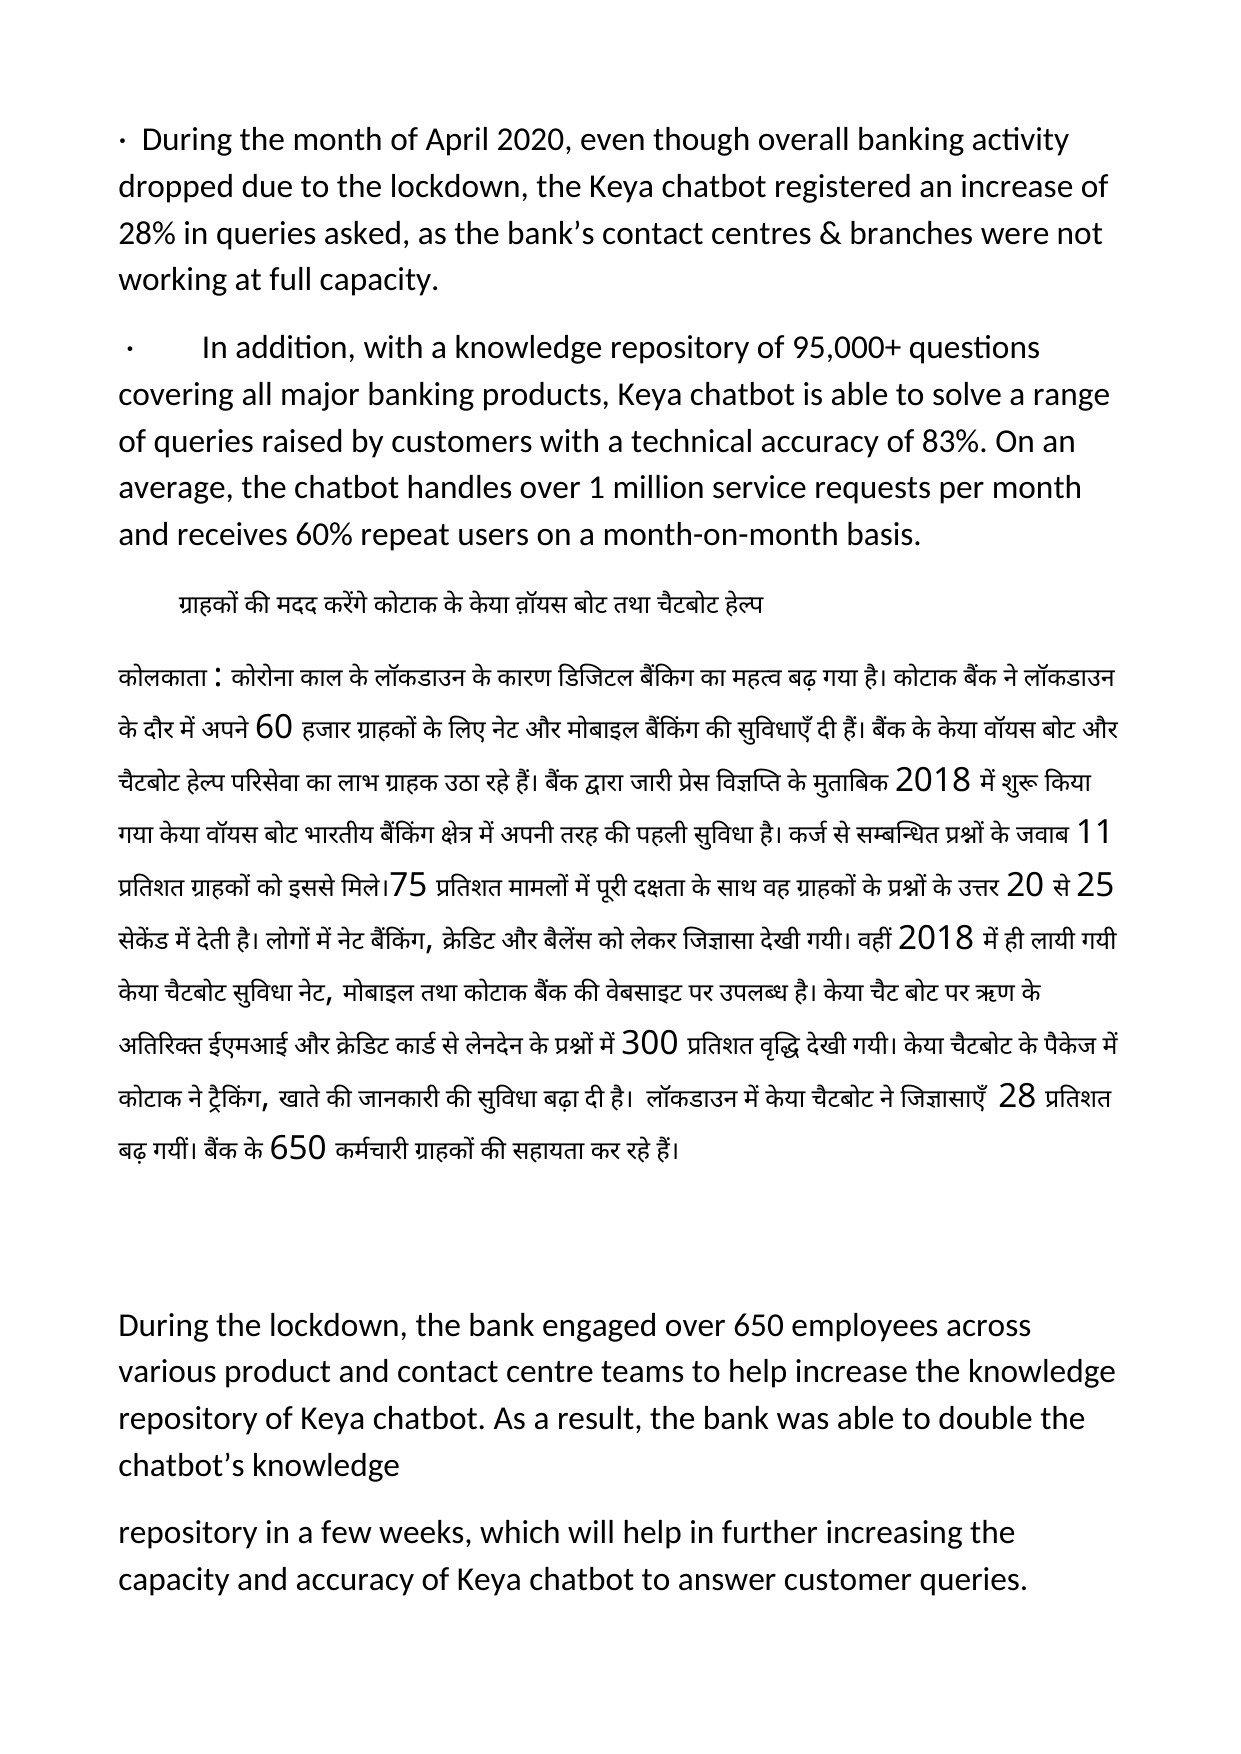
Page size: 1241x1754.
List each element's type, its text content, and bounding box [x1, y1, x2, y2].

text repository in a few weeks, which will help in further increasing the capacity and accuracy of Keya chatbot to answer customer queries. [118, 1511, 1122, 1599]
text · In addition, with a knowledge repository of 95,000+ questions covering all major banking products, Keya chatbot is able to solve a range of queries raised by customers with a technical accuracy of 83%. On an average, the chatbot handles over 1 million service requests per month and receives 60% repeat users on a month-on-month basis. [118, 326, 1122, 554]
text ग्राहकों की मदद करेंगे कोटाक के केया व़ॉयस बोट तथा चैटबोट हेल्प [118, 581, 1122, 623]
text · During the month of April 2020, even though overall banking activity dropped due to the lockdown, the Keya chatbot registered an increase of 28% in queries asked, as the bank’s contact centres & branches were not working at full capacity. [118, 118, 1122, 299]
text During the lockdown, the bank engaged over 650 employees across various product and contact centre teams to help increase the knowledge repository of Keya chatbot. As a result, the bank was able to double the chatbot’s knowledge [118, 1303, 1122, 1484]
text कोलकाता : कोरोना काल के लॉकडाउन के कारण डिजिटल बैंकिग का महत्व बढ़ गया है। कोटाक बैंक ने लॉकडाउन के दौर में अपने 60 हजार ग्राहकों के लिए नेट और मोबाइल बैंकिंग की सुविधाएँ दी हैं। बैंक के केया वॉयस बोट और चैटबोट हेल्प परिसेवा का लाभ ग्राहक उठा रहे हैं। बैंक द्वारा जारी प्रेस विज्ञप्ति के मुताबिक 2018 में शुरू किया गया केया वॉयस बोट भारतीय बैंकिंग क्षेत्र में अपनी तरह की पहली सुविधा है। कर्ज से सम्बन्धित प्रश्नों के जवाब 11 प्रतिशत ग्राहकों को इससे मिले।75 प्रतिशत मामलों में पूरी दक्षता के साथ वह ग्राहकों के प्रश्नों के उत्तर 20 से 25 सेकेंड में देती है। लोगों में नेट बैंकिंग, क्रेडिट और बैलेंस को लेकर जिज्ञासा देखी गयी। वहीं 2018 में ही लायी गयी केया चैटबोट सुविधा नेट, मोबाइल तथा कोटाक बैंक की वेबसाइट पर उपलब्ध है। केया चैट बोट पर ऋण के अतिरिक्त ईएमआई और क्रेडिट कार्ड से लेनदेन के प्रश्नों में 300 प्रतिशत वृद्धि देखी गयी। केया चैटबोट के पैकेज में कोटाक ने ट्रैकिंग, खाते की जानकारी की सुविधा बढ़ा दी है। लॉकडाउन में केया चैटबोट ने जिज्ञासाएँ 28 प्रतिशत बढ़ गयीं। बैंक के 650 कर्मचारी ग्राहकों की सहायता कर रहे हैं। [118, 651, 1122, 1170]
